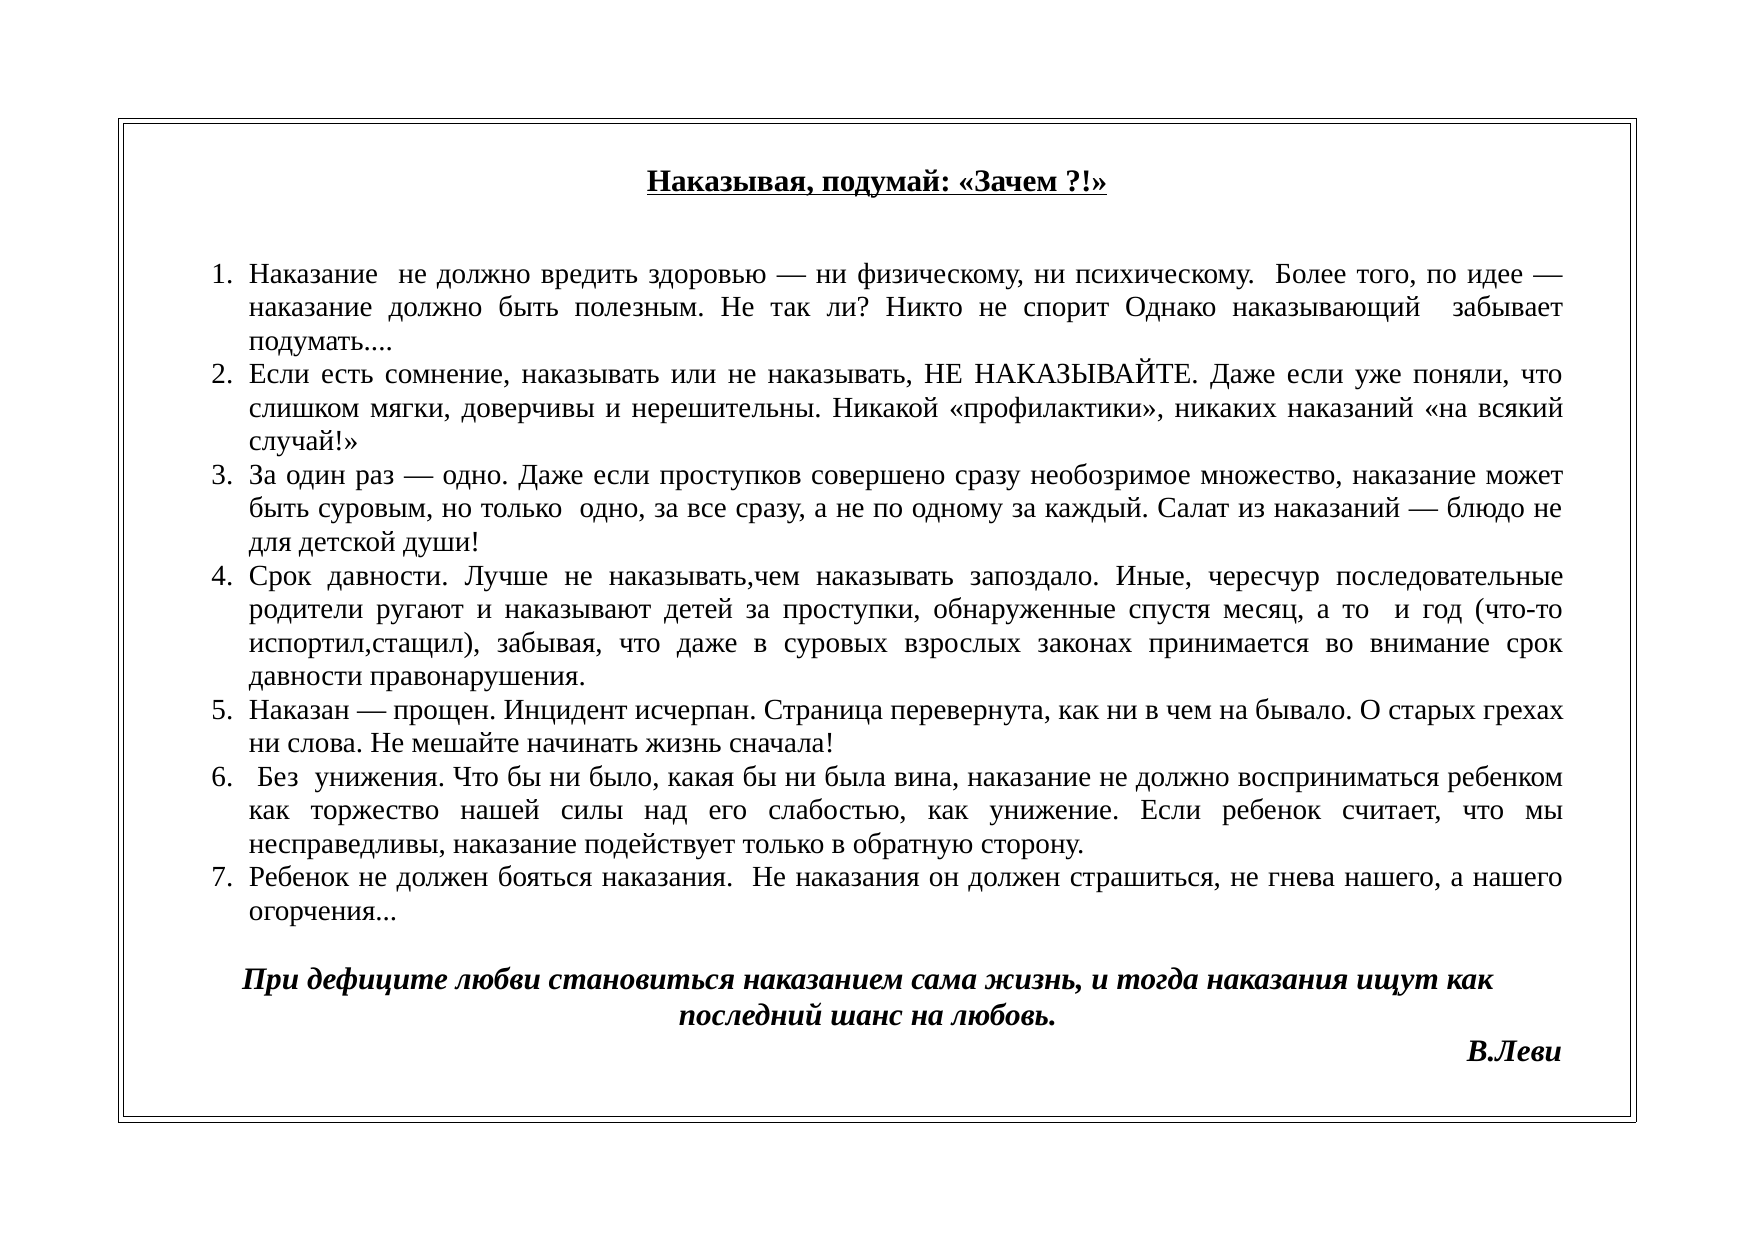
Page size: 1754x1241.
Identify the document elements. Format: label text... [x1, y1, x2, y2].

list Наказан — прощен. Инцидент исчерпан. Страница перевернута, как ни в чем на бывало. О старых грехах ни слова. Не мешайте начинать жизнь сначала! [211, 692, 1565, 759]
text При дефиците любви становиться наказанием сама жизнь, и тогда наказания ищут как последний шанс на любовь. [174, 960, 1565, 1032]
text Наказывая, подумай: «Зачем ?!» [126, 162, 1627, 198]
list Наказание не должно вредить здоровью — ни физическому, ни психическому. Более того, по идее — наказание должно быть полезным. Не так ли? Никто не спорит Однако наказывающий забывает подумать.... [211, 256, 1565, 356]
text В.Леви [174, 1032, 1565, 1068]
list Без унижения. Что бы ни было, какая бы ни была вина, наказание не должно восприниматься ребенком как торжество нашей силы над его слабостью, как унижение. Если ребенок считает, что мы несправедливы, наказание подействует только в обратную сторону. [211, 759, 1565, 859]
list За один раз — одно. Даже если проступков совершено сразу необозримое множество, наказание может быть суровым, но только одно, за все сразу, а не по одному за каждый. Салат из наказаний — блюдо не для детской души! [211, 457, 1565, 558]
list Срок давности. Лучше не наказывать,чем наказывать запоздало. Иные, чересчур последовательные родители ругают и наказывают детей за проступки, обнаруженные спустя месяц, а то и год (что-то испортил,стащил), забывая, что даже в суровых взрослых законах принимается во внимание срок давности правонарушения. [211, 558, 1565, 692]
list Если есть сомнение, наказывать или не наказывать, НЕ НАКАЗЫВАЙТЕ. Даже если уже поняли, что слишком мягки, доверчивы и нерешительны. Никакой «профилактики», никаких наказаний «на всякий случай!» [211, 356, 1565, 457]
list Ребенок не должен бояться наказания. Не наказания он должен страшиться, не гнева нашего, а нашего огорчения... [211, 859, 1565, 927]
